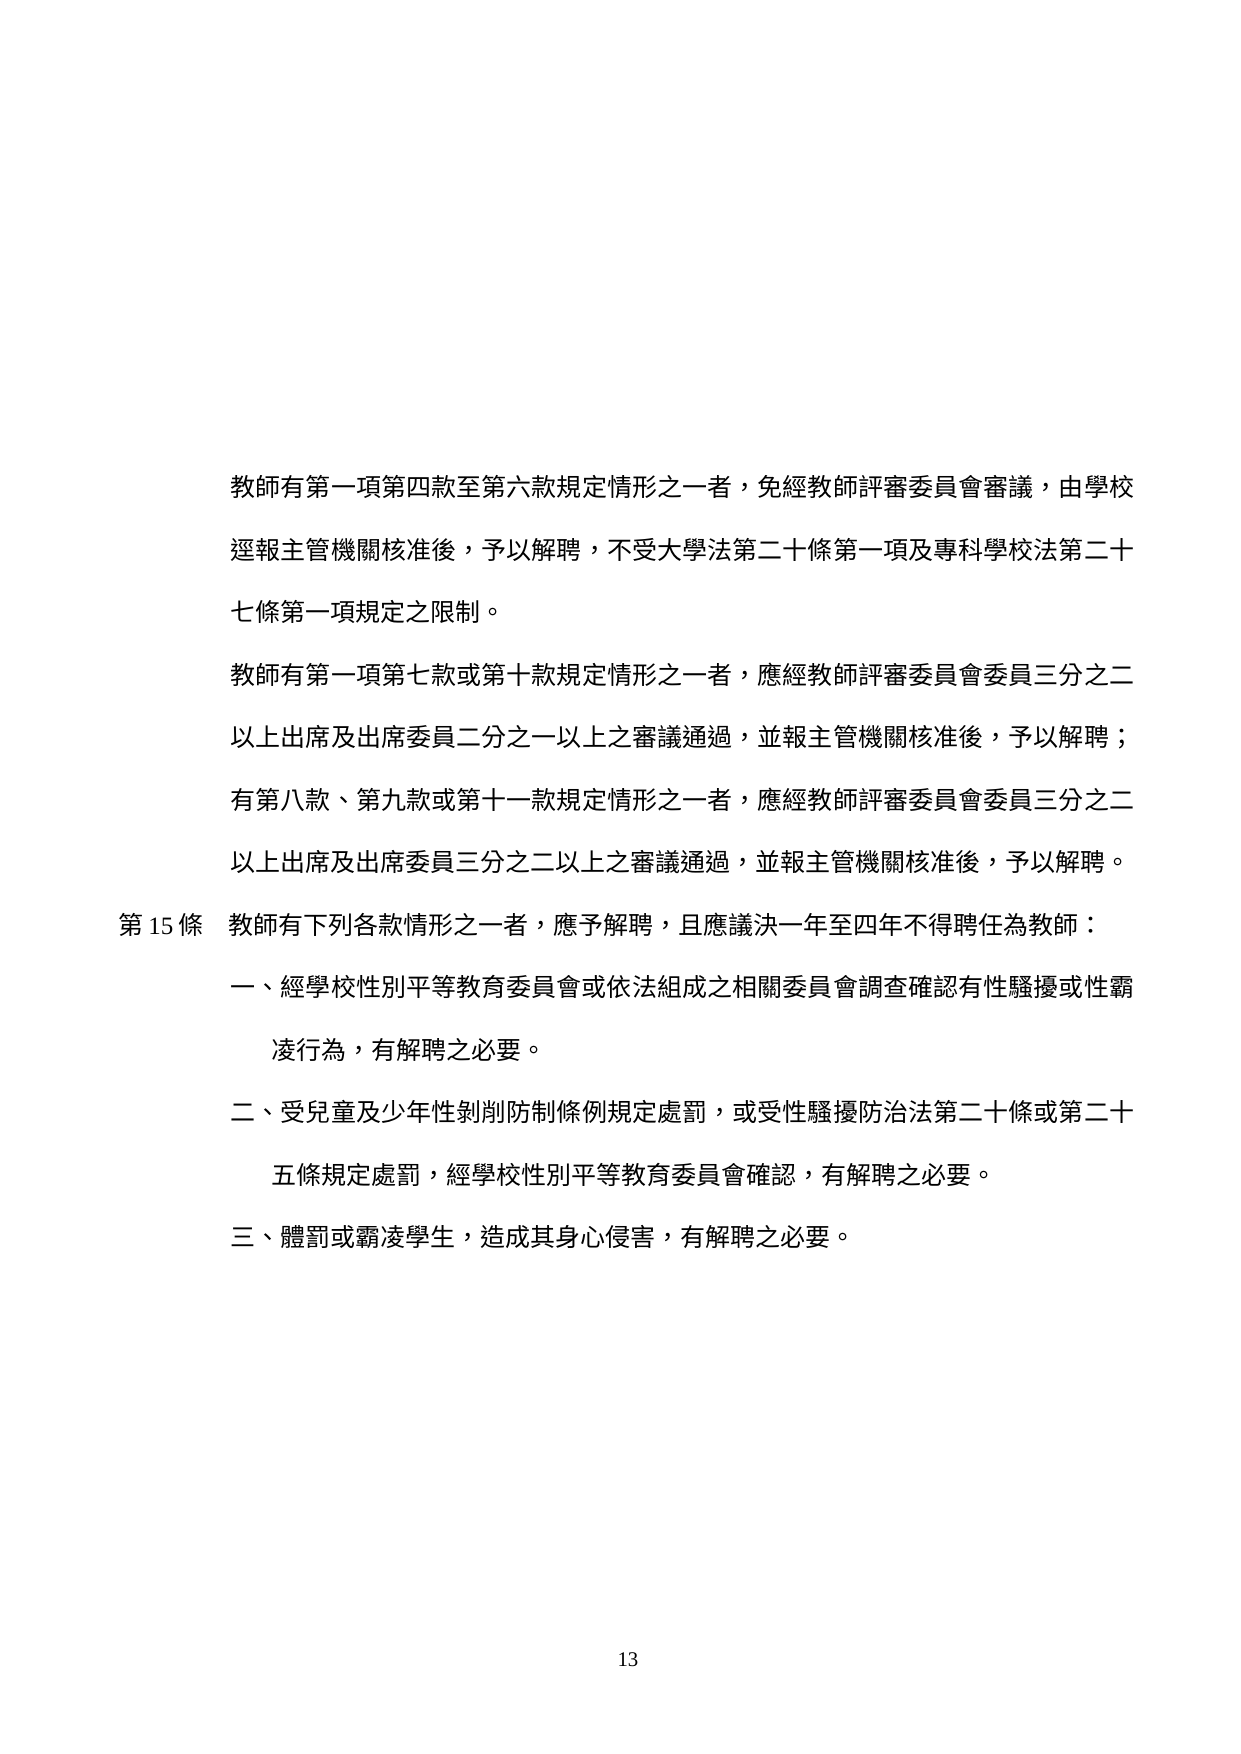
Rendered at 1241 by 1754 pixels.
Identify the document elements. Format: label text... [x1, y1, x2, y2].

text 第15條 教師有下列各款情形之一者，應予解聘，且應議決一年至四年不得聘任為教師： [118, 884, 1137, 947]
text 教師有第一項第七款或第十款規定情形之一者，應經教師評審委員會委員三分之二以上出席及出席委員二分之一以上之審議通過，並報主管機關核准後，予以解聘；有第八款、第九款或第十一款規定情形之一者，應經教師評審委員會委員三分之二以上出席及出席委員三分之二以上之審議通過，並報主管機關核准後，予以解聘。 [230, 634, 1137, 884]
text 一、經學校性別平等教育委員會或依法組成之相關委員會調查確認有性騷擾或性霸凌行為，有解聘之必要。 [230, 947, 1137, 1072]
text 二、受兒童及少年性剝削防制條例規定處罰，或受性騷擾防治法第二十條或第二十五條規定處罰，經學校性別平等教育委員會確認，有解聘之必要。 [230, 1072, 1137, 1197]
text 教師有第一項第四款至第六款規定情形之一者，免經教師評審委員會審議，由學校逕報主管機關核准後，予以解聘，不受大學法第二十條第一項及專科學校法第二十七條第一項規定之限制。 [230, 447, 1137, 634]
text 三、體罰或霸凌學生，造成其身心侵害，有解聘之必要。 [230, 1197, 1137, 1259]
